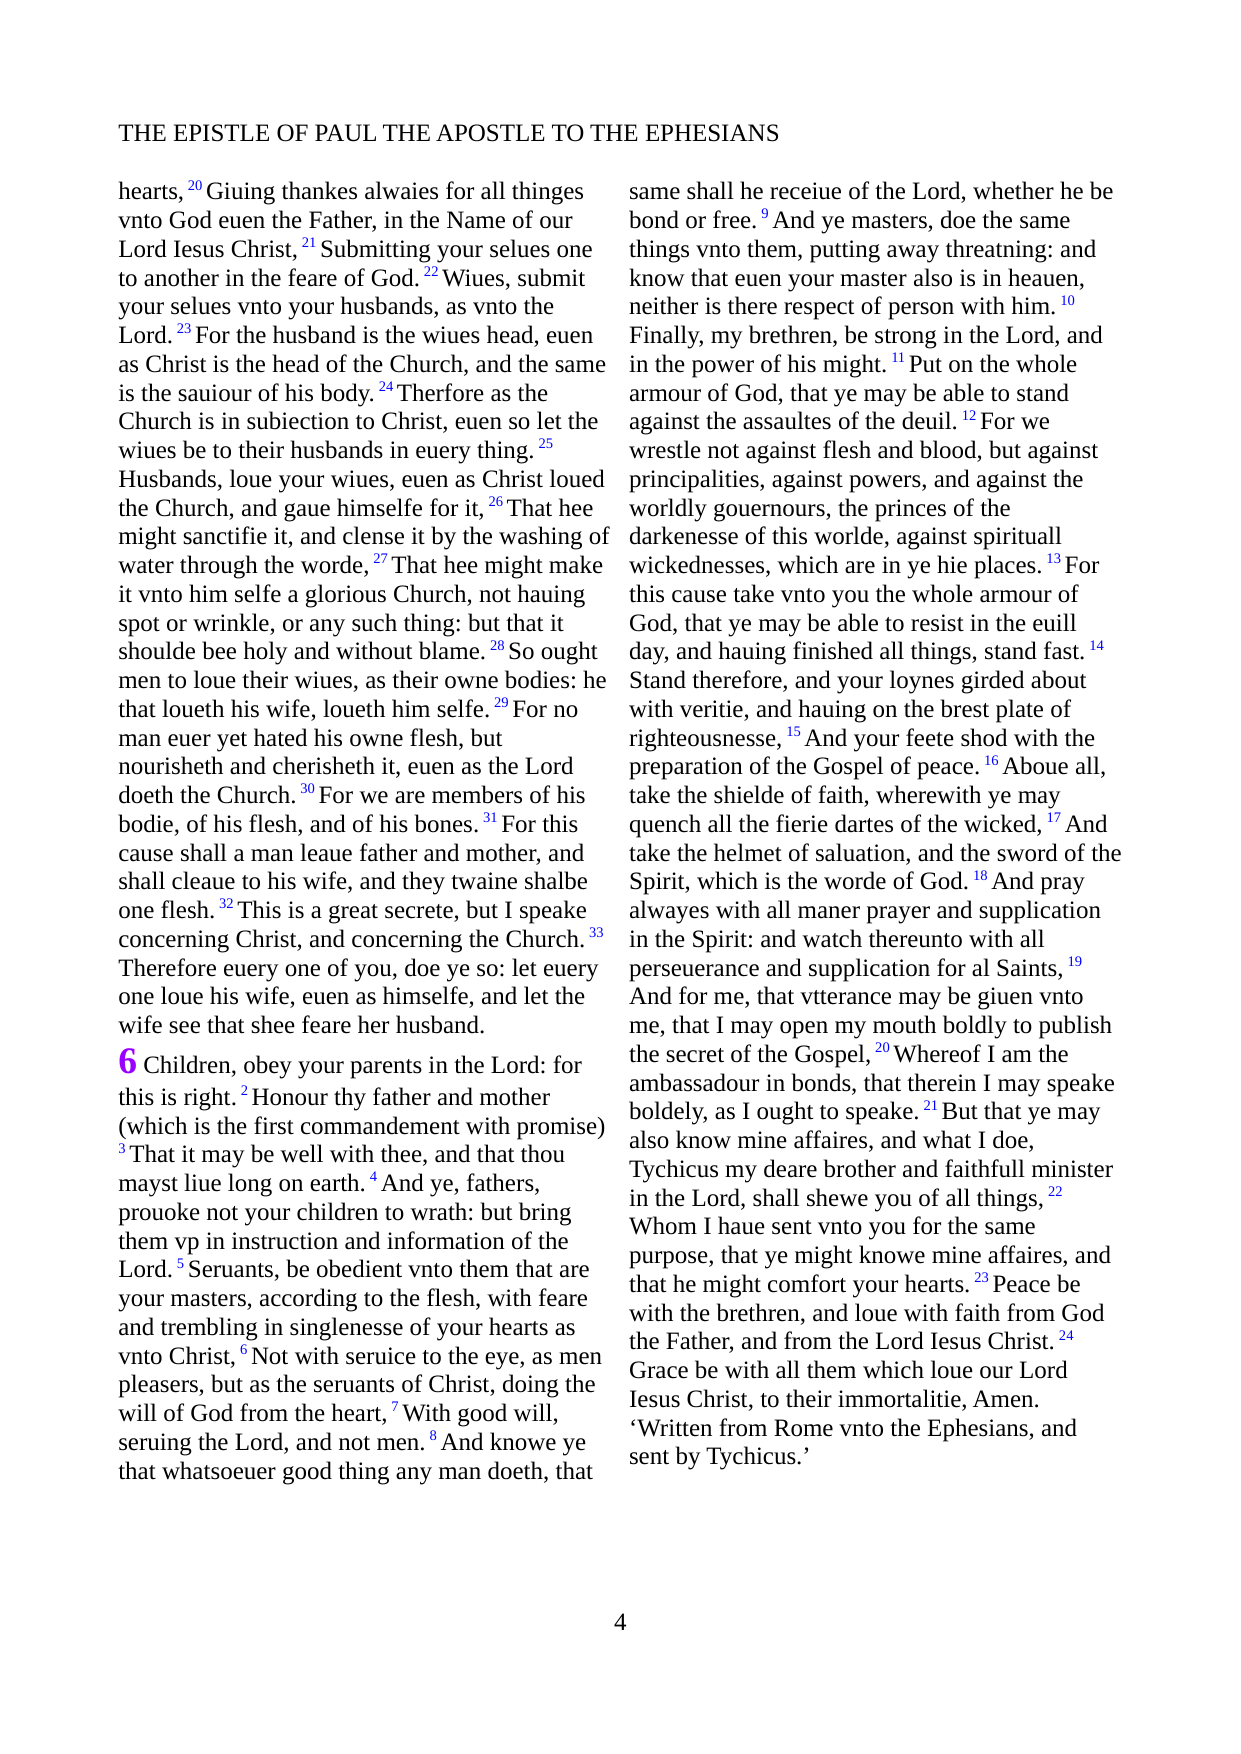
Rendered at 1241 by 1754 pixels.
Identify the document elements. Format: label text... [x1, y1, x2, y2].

text same shall he receiue of the Lord, whether he be bond or free. 9 And ye masters, doe the same things vnto them, putting away threatning: and know that euen your master also is in heauen, neither is there respect of person with him. 10 Finally, my brethren, be strong in the Lord, and in the power of his might. 11 Put on the whole armour of God, that ye may be able to stand against the assaultes of the deuil. 12 For we wrestle not against flesh and blood, but against principalities, against powers, and against the worldly gouernours, the princes of the darkenesse of this worlde, against spirituall wickednesses, which are in ye hie places. 13 For this cause take vnto you the whole armour of God, that ye may be able to resist in the euill day, and hauing finished all things, stand fast. 14 Stand therefore, and your loynes girded about with veritie, and hauing on the brest plate of righteousnesse, 15 And your feete shod with the preparation of the Gospel of peace. 16 Aboue all, take the shielde of faith, wherewith ye may quench all the fierie dartes of the wicked, 17 And take the helmet of saluation, and the sword of the Spirit, which is the worde of God. 18 And pray alwayes with all maner prayer and supplication in the Spirit: and watch thereunto with all perseuerance and supplication for al Saints, 19 And for me, that vtterance may be giuen vnto me, that I may open my mouth boldly to publish the secret of the Gospel, 20 Whereof I am the ambassadour in bonds, that therein I may speake boldely, as I ought to speake. 21 But that ye may also know mine affaires, and what I doe, Tychicus my deare brother and faithfull minister in the Lord, shall shewe you of all things, 22 Whom I haue sent vnto you for the same purpose, that ye might knowe mine affaires, and that he might comfort your hearts. 23 Peace be with the brethren, and loue with faith from God the Father, and from the Lord Iesus Christ. 24 Grace be with all them which loue our Lord Iesus Christ, to their immortalitie, Amen. ‘Written from Rome vnto the Ephesians, and sent by Tychicus.’ [629, 176, 1122, 1470]
text hearts, 20 Giuing thankes alwaies for all thinges vnto God euen the Father, in the Name of our Lord Iesus Christ, 21 Submitting your selues one to another in the feare of God. 22 Wiues, submit your selues vnto your husbands, as vnto the Lord. 23 For the husband is the wiues head, euen as Christ is the head of the Church, and the same is the sauiour of his body. 24 Therfore as the Church is in subiection to Christ, euen so let the wiues be to their husbands in euery thing. 25 Husbands, loue your wiues, euen as Christ loued the Church, and gaue himselfe for it, 26 That hee might sanctifie it, and clense it by the washing of water through the worde, 27 That hee might make it vnto him selfe a glorious Church, not hauing spot or wrinkle, or any such thing: but that it shoulde bee holy and without blame. 28 So ought men to loue their wiues, as their owne bodies: he that loueth his wife, loueth him selfe. 29 For no man euer yet hated his owne flesh, but nourisheth and cherisheth it, euen as the Lord doeth the Church. 30 For we are members of his bodie, of his flesh, and of his bones. 31 For this cause shall a man leaue father and mother, and shall cleaue to his wife, and they twaine shalbe one flesh. 32 This is a great secrete, but I speake concerning Christ, and concerning the Church. 33 Therefore euery one of you, doe ye so: let euery one loue his wife, euen as himselfe, and let the wife see that shee feare her husband. [118, 176, 611, 1039]
text 6 Children, obey your parents in the Lord: for this is right. 2 Honour thy father and mother (which is the first commandement with promise) 3 That it may be well with thee, and that thou mayst liue long on earth. 4 And ye, fathers, prouoke not your children to wrath: but bring them vp in instruction and information of the Lord. 5 Seruants, be obedient vnto them that are your masters, according to the flesh, with feare and trembling in singlenesse of your hearts as vnto Christ, 6 Not with seruice to the eye, as men pleasers, but as the seruants of Christ, doing the will of God from the heart, 7 With good will, seruing the Lord, and not men. 8 And knowe ye that whatsoeuer good thing any man doeth, that [118, 1039, 611, 1484]
